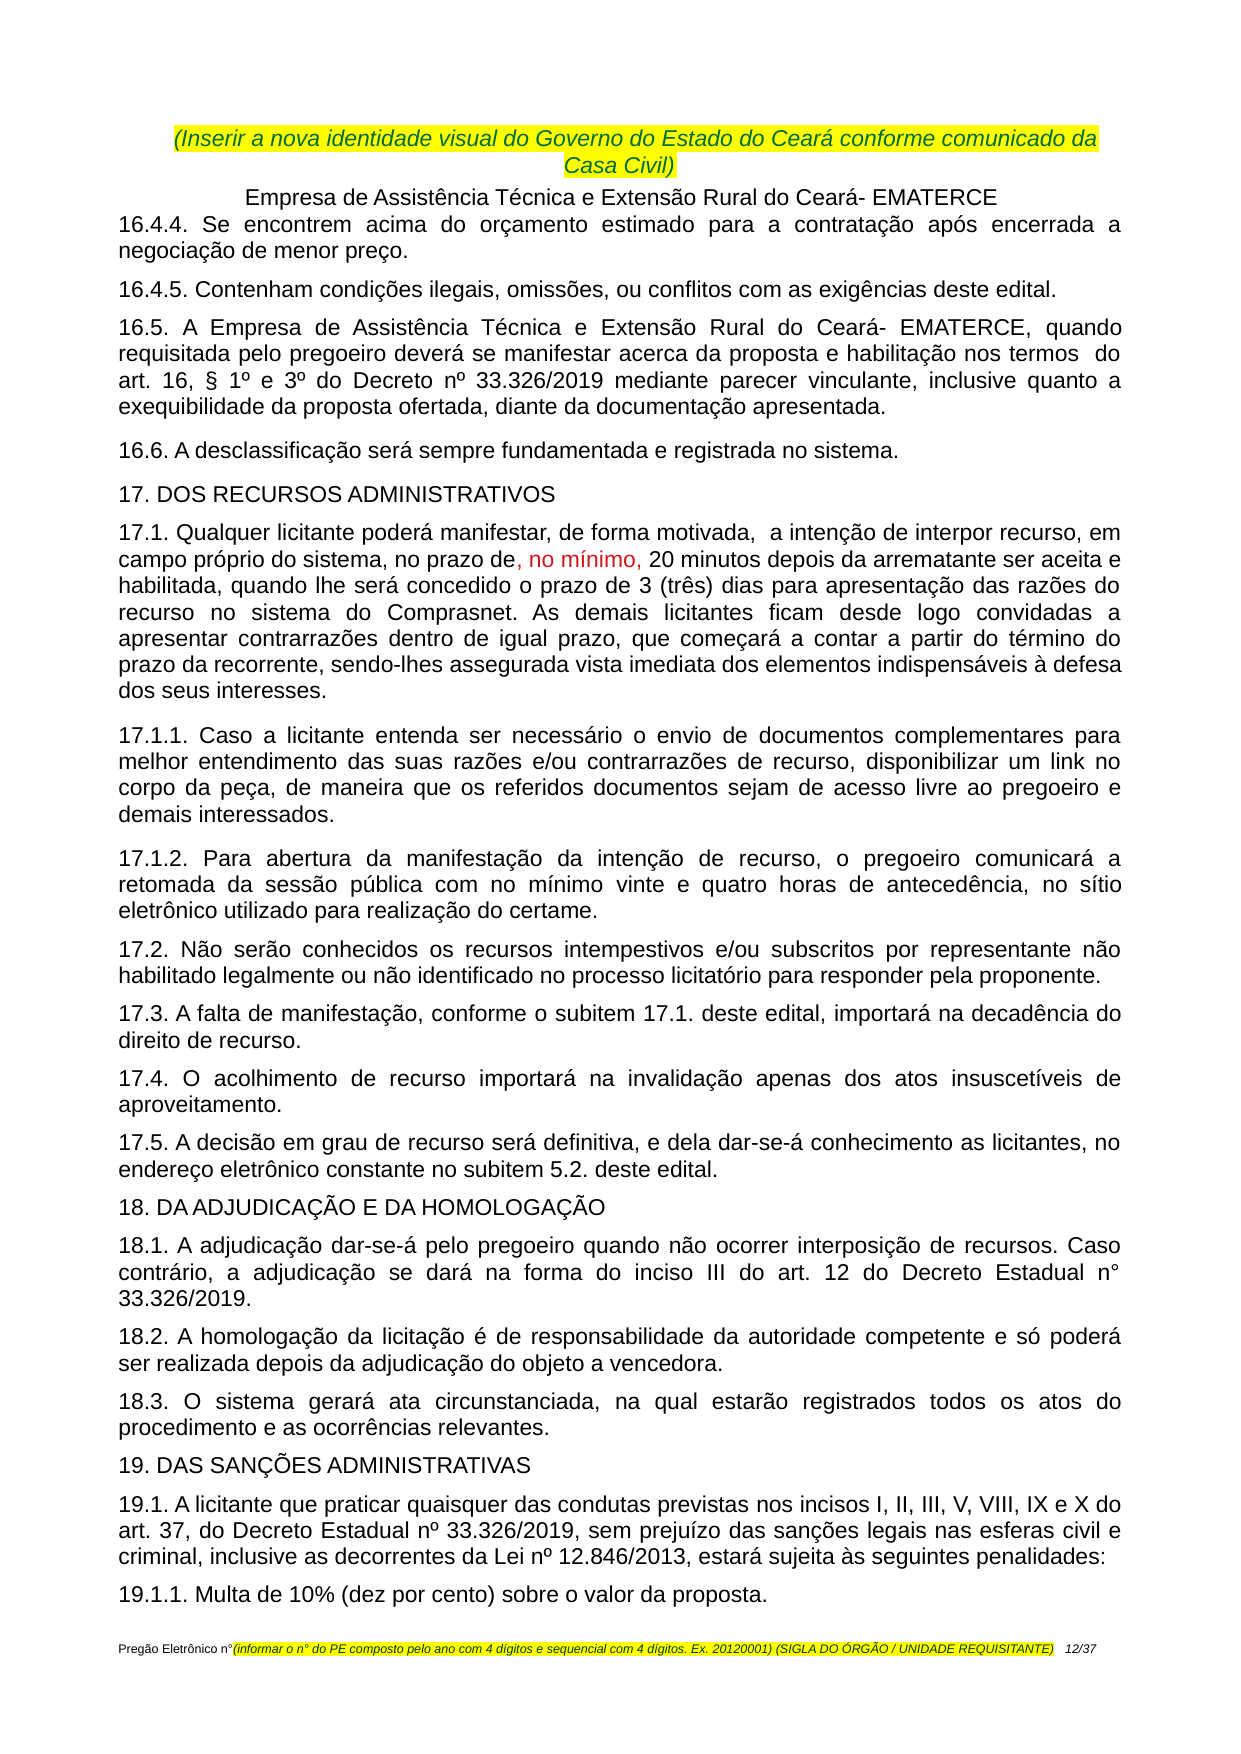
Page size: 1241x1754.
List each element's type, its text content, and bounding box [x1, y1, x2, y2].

text 17.4. O acolhimento de recurso importará na invalidação apenas dos atos insuscetíveis de aproveitamento. [118, 1065, 1122, 1117]
text 19. DAS SANÇÕES ADMINISTRATIVAS [118, 1452, 1122, 1479]
text 17.3. A falta de manifestação, conforme o subitem 17.1. deste edital, importará na decadência do direito de recurso. [118, 1000, 1122, 1053]
text 16.6. A desclassificação será sempre fundamentada e registrada no sistema. [118, 437, 1122, 463]
text 18.2. A homologação da licitação é de responsabilidade da autoridade competente e só poderá ser realizada depois da adjudicação do objeto a vencedora. [118, 1323, 1122, 1376]
text 19.1.1. Multa de 10% (dez por cento) sobre o valor da proposta. [118, 1581, 1122, 1608]
text 16.5. A Empresa de Assistência Técnica e Extensão Rural do Ceará- EMATERCE, quando requisitada pelo pregoeiro deverá se manifestar acerca da proposta e habilitação nos termos do art. 16, § 1º e 3º do Decreto nº 33.326/2019 mediante parecer vinculante, inclusive quanto a exequibilidade da proposta ofertada, diante da documentação apresentada. [118, 314, 1122, 419]
text 19.1. A licitante que praticar quaisquer das condutas previstas nos incisos I, II, III, V, VIII, IX e X do art. 37, do Decreto Estadual nº 33.326/2019, sem prejuízo das sanções legais nas esferas civil e criminal, inclusive as decorrentes da Lei nº 12.846/2013, estará sujeita às seguintes penalidades: [118, 1491, 1122, 1569]
text 17.1. Qualquer licitante poderá manifestar, de forma motivada, a intenção de interpor recurso, em campo próprio do sistema, no prazo de, no mínimo, 20 minutos depois da arrematante ser aceita e habilitada, quando lhe será concedido o prazo de 3 (três) dias para apresentação das razões do recurso no sistema do Comprasnet. As demais licitantes ficam desde logo convidadas a apresentar contrarrazões dentro de igual prazo, que começará a contar a partir do término do prazo da recorrente, sendo-lhes assegurada vista imediata dos elementos indispensáveis à defesa dos seus interesses. [118, 519, 1122, 704]
text 18. DA ADJUDICAÇÃO E DA HOMOLOGAÇÃO [118, 1194, 1122, 1220]
text 16.4.5. Contenham condições ilegais, omissões, ou conflitos com as exigências deste edital. [118, 276, 1122, 302]
text 18.1. A adjudicação dar-se-á pelo pregoeiro quando não ocorrer interposição de recursos. Caso contrário, a adjudicação se dará na forma do inciso III do art. 12 do Decreto Estadual n° 33.326/2019. [118, 1232, 1122, 1311]
text 17. DOS RECURSOS ADMINISTRATIVOS [118, 481, 1122, 507]
text 16.4.4. Se encontrem acima do orçamento estimado para a contratação após encerrada a negociação de menor preço. [118, 211, 1122, 264]
text 17.2. Não serão conhecidos os recursos intempestivos e/ou subscritos por representante não habilitado legalmente ou não identificado no processo licitatório para responder pela proponente. [118, 936, 1122, 988]
text 18.3. O sistema gerará ata circunstanciada, na qual estarão registrados todos os atos do procedimento e as ocorrências relevantes. [118, 1388, 1122, 1440]
text 17.5. A decisão em grau de recurso será definitiva, e dela dar-se-á conhecimento as licitantes, no endereço eletrônico constante no subitem 5.2. deste edital. [118, 1129, 1122, 1182]
text 17.1.2. Para abertura da manifestação da intenção de recurso, o pregoeiro comunicará a retomada da sessão pública com no mínimo vinte e quatro horas de antecedência, no sítio eletrônico utilizado para realização do certame. [118, 845, 1122, 924]
text 17.1.1. Caso a licitante entenda ser necessário o envio de documentos complementares para melhor entendimento das suas razões e/ou contrarrazões de recurso, disponibilizar um link no corpo da peça, de maneira que os referidos documentos sejam de acesso livre ao pregoeiro e demais interessados. [118, 722, 1122, 827]
